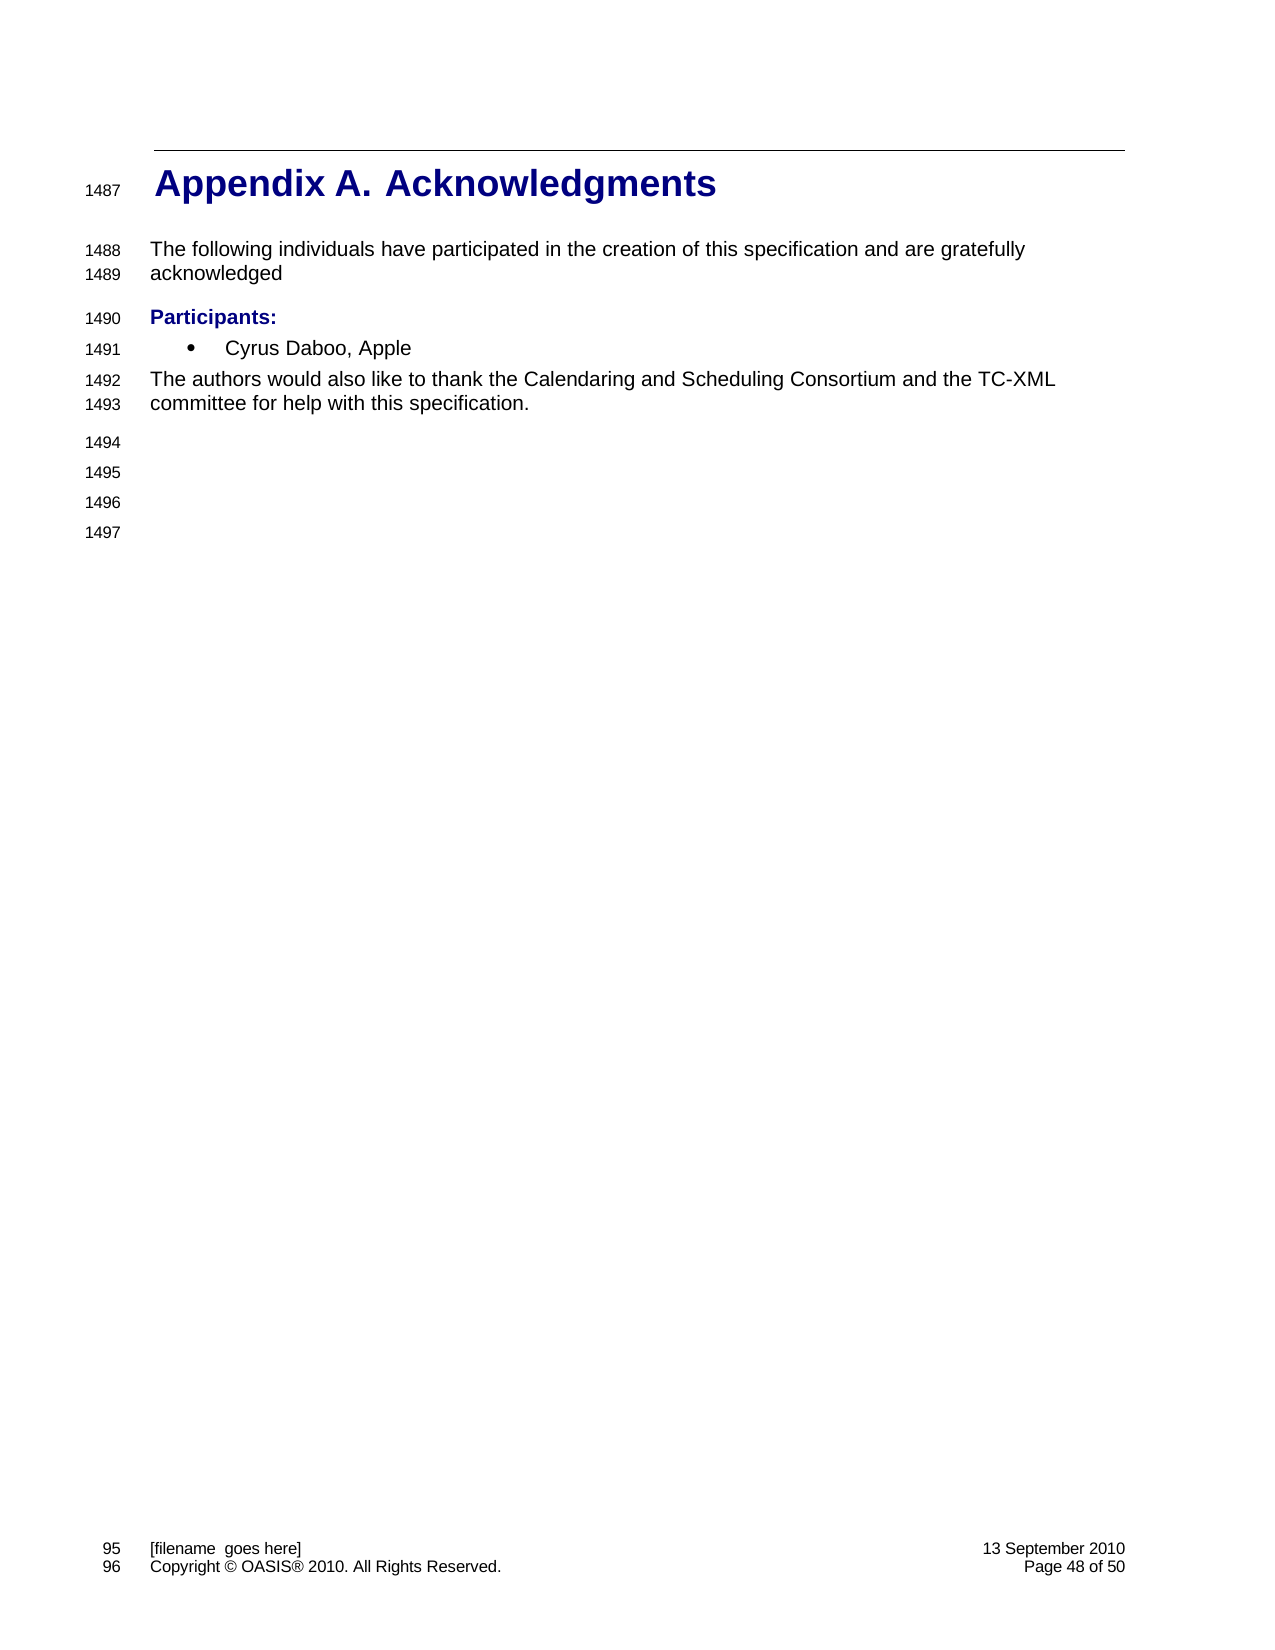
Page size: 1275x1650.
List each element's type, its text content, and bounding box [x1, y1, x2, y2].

subtitle Acknowledgments [154, 151, 1125, 204]
text The following individuals have participated in the creation of this specification and are gratefully acknowledged [150, 238, 1125, 285]
list Cyrus Daboo, Apple [187, 338, 1125, 359]
text The authors would also like to thank the Calendaring and Scheduling Consortium and the TC-XML committee for help with this specification. [150, 368, 1125, 415]
title Participants: [150, 306, 1125, 329]
